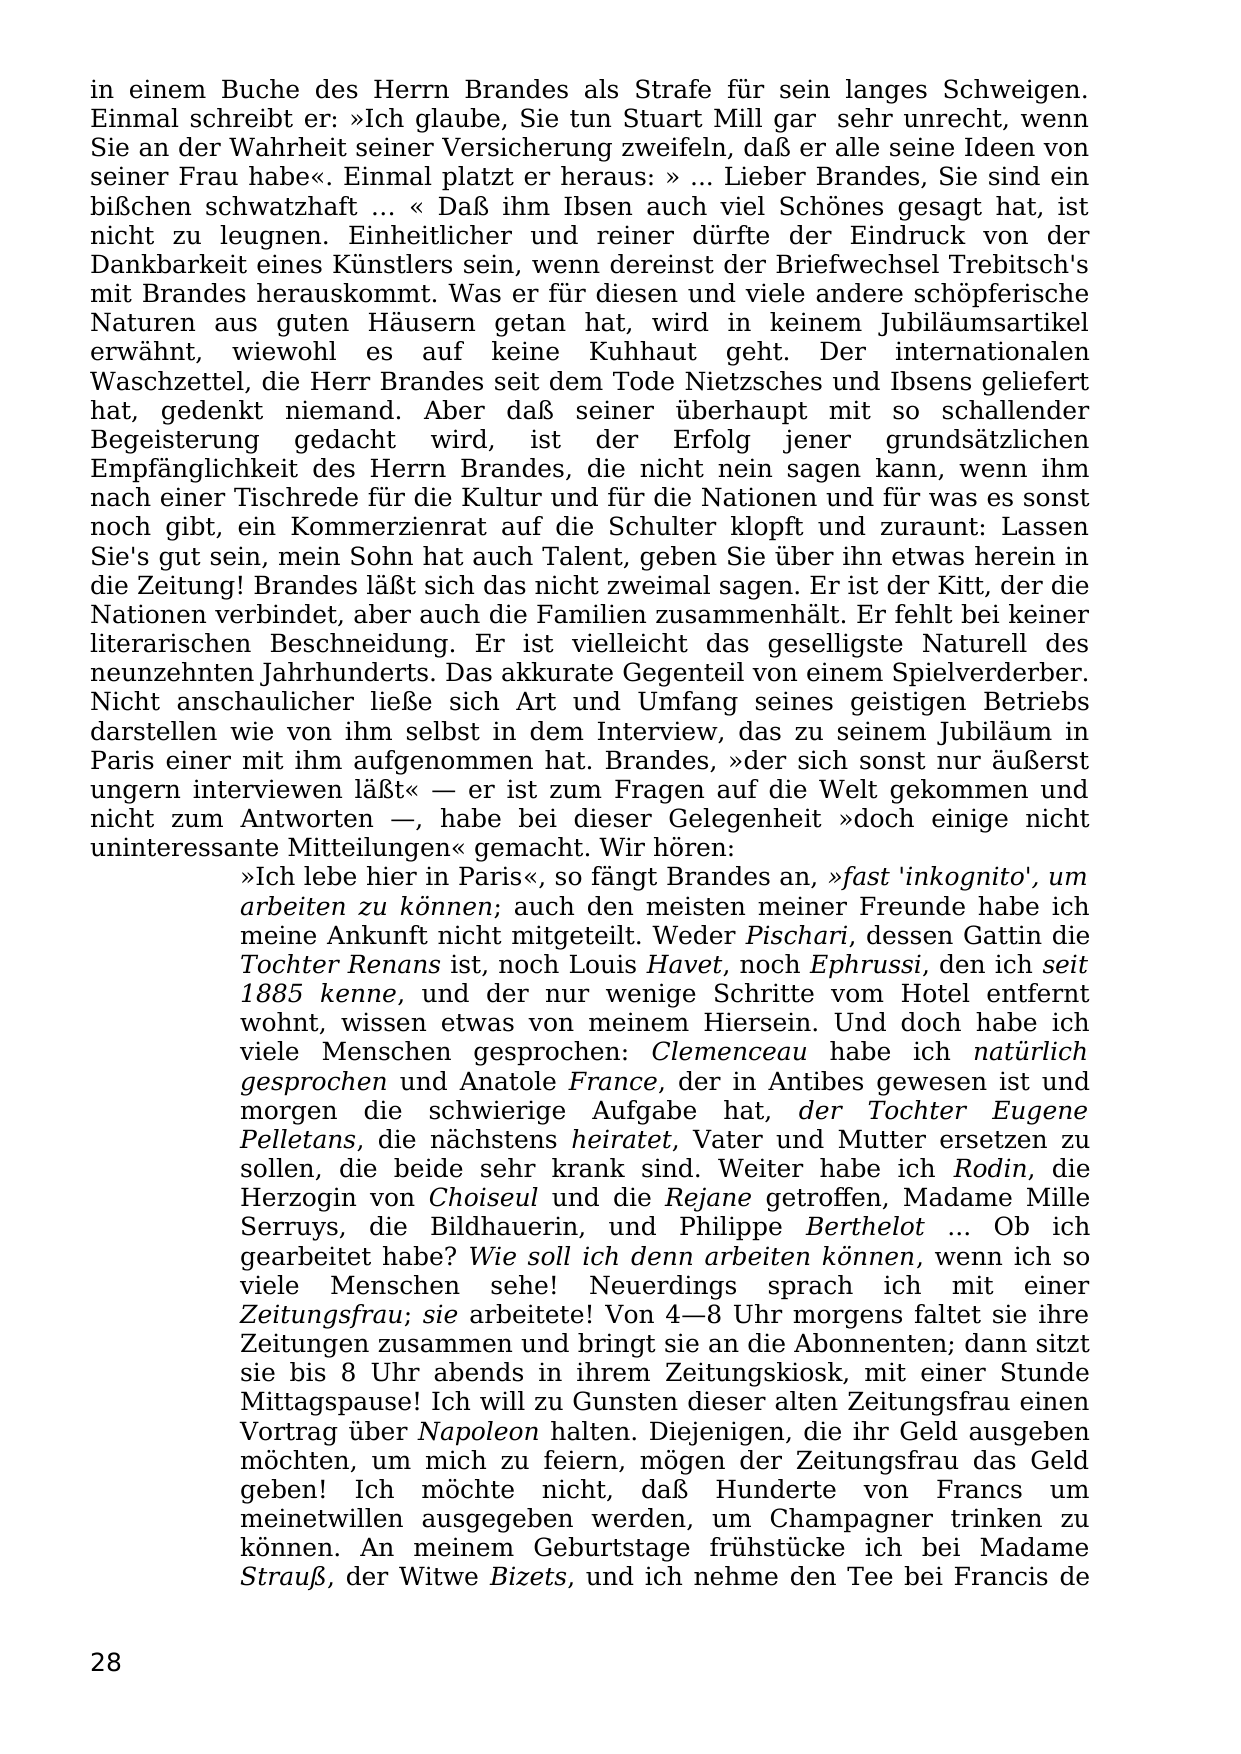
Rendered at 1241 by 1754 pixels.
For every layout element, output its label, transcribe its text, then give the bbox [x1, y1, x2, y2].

text in einem Buche des Herrn Brandes als Strafe für sein langes Schweigen. Einmal schreibt er: »Ich glaube, Sie tun Stuart Mill gar sehr unrecht, wenn Sie an der Wahrheit seiner Versicherung zweifeln, daß er alle seine Ideen von seiner Frau habe«. Einmal platzt er heraus: » ... Lieber Brandes, Sie sind ein bißchen schwatzhaft … « Daß ihm Ibsen auch viel Schönes gesagt hat, ist nicht zu leugnen. Einheitlicher und reiner dürfte der Eindruck von der Dankbarkeit eines Künstlers sein, wenn dereinst der Briefwechsel Trebitsch's mit Brandes herauskommt. Was er für diesen und viele andere schöpferische Naturen aus guten Häusern getan hat, wird in keinem Jubiläumsartikel erwähnt, wiewohl es auf keine Kuhhaut geht. Der internationalen Waschzettel, die Herr Brandes seit dem Tode Nietzsches und Ibsens geliefert hat, gedenkt niemand. Aber daß seiner überhaupt mit so schallender Begeisterung gedacht wird, ist der Erfolg jener grundsätzlichen Empfänglichkeit des Herrn Brandes, die nicht nein sagen kann, wenn ihm nach einer Tischrede für die Kultur und für die Nationen und für was es sonst noch gibt, ein Kommerzienrat auf die Schulter klopft und zuraunt: Lassen Sie's gut sein, mein Sohn hat auch Talent, geben Sie über ihn etwas herein in die Zeitung! Brandes läßt sich das nicht zweimal sagen. Er ist der Kitt, der die Nationen verbindet, aber auch die Familien zusammenhält. Er fehlt bei keiner literarischen Beschneidung. Er ist vielleicht das geselligste Naturell des neunzehnten Jahrhunderts. Das akkurate Gegenteil von einem Spielverderber. Nicht anschaulicher ließe sich Art und Umfang seines geistigen Betriebs darstellen wie von ihm selbst in dem Interview, das zu seinem Jubiläum in Paris einer mit ihm aufgenommen hat. Brandes, »der sich sonst nur äußerst ungern interviewen läßt« — er ist zum Fragen auf die Welt gekommen und nicht zum Antworten —, habe bei dieser Gelegenheit »doch einige nicht uninteressante Mitteilungen« gemacht. Wir hören: [90, 75, 1091, 862]
text »Ich lebe hier in Paris«, so fängt Brandes an, »fast 'inkognito', um arbeiten zu können; auch den meisten meiner Freunde habe ich meine Ankunft nicht mitgeteilt. Weder Pischari, dessen Gattin die Tochter Renans ist, noch Louis Havet, noch Ephrussi, den ich seit 1885 kenne, und der nur wenige Schritte vom Hotel entfernt wohnt, wissen etwas von meinem Hiersein. Und doch habe ich viele Menschen gesprochen: Clemenceau habe ich natürlich gesprochen und Anatole France, der in Antibes gewesen ist und morgen die schwierige Aufgabe hat, der Tochter Eugene Pelletans, die nächstens heiratet, Vater und Mutter ersetzen zu sollen, die beide sehr krank sind. Weiter habe ich Rodin, die Herzogin von Choiseul und die Rejane getroffen, Madame Mille Serruys, die Bildhauerin, und Philippe Berthelot ... Ob ich gearbeitet habe? Wie soll ich denn arbeiten können, wenn ich so viele Menschen sehe! Neuerdings sprach ich mit einer Zeitungsfrau; sie arbeitete! Von 4—8 Uhr morgens faltet sie ihre Zeitungen zusammen und bringt sie an die Abonnenten; dann sitzt sie bis 8 Uhr abends in ihrem Zeitungskiosk, mit einer Stunde Mittagspause! Ich will zu Gunsten dieser alten Zeitungsfrau einen Vortrag über Napoleon halten. Diejenigen, die ihr Geld ausgeben möchten, um mich zu feiern, mögen der Zeitungsfrau das Geld geben! Ich möchte nicht, daß Hunderte von Francs um meinetwillen ausgegeben werden, um Champagner trinken zu können. An meinem Geburtstage frühstücke ich bei Madame Strauß, der Witwe Bizets, und ich nehme den Tee bei Francis de [240, 862, 1091, 1592]
